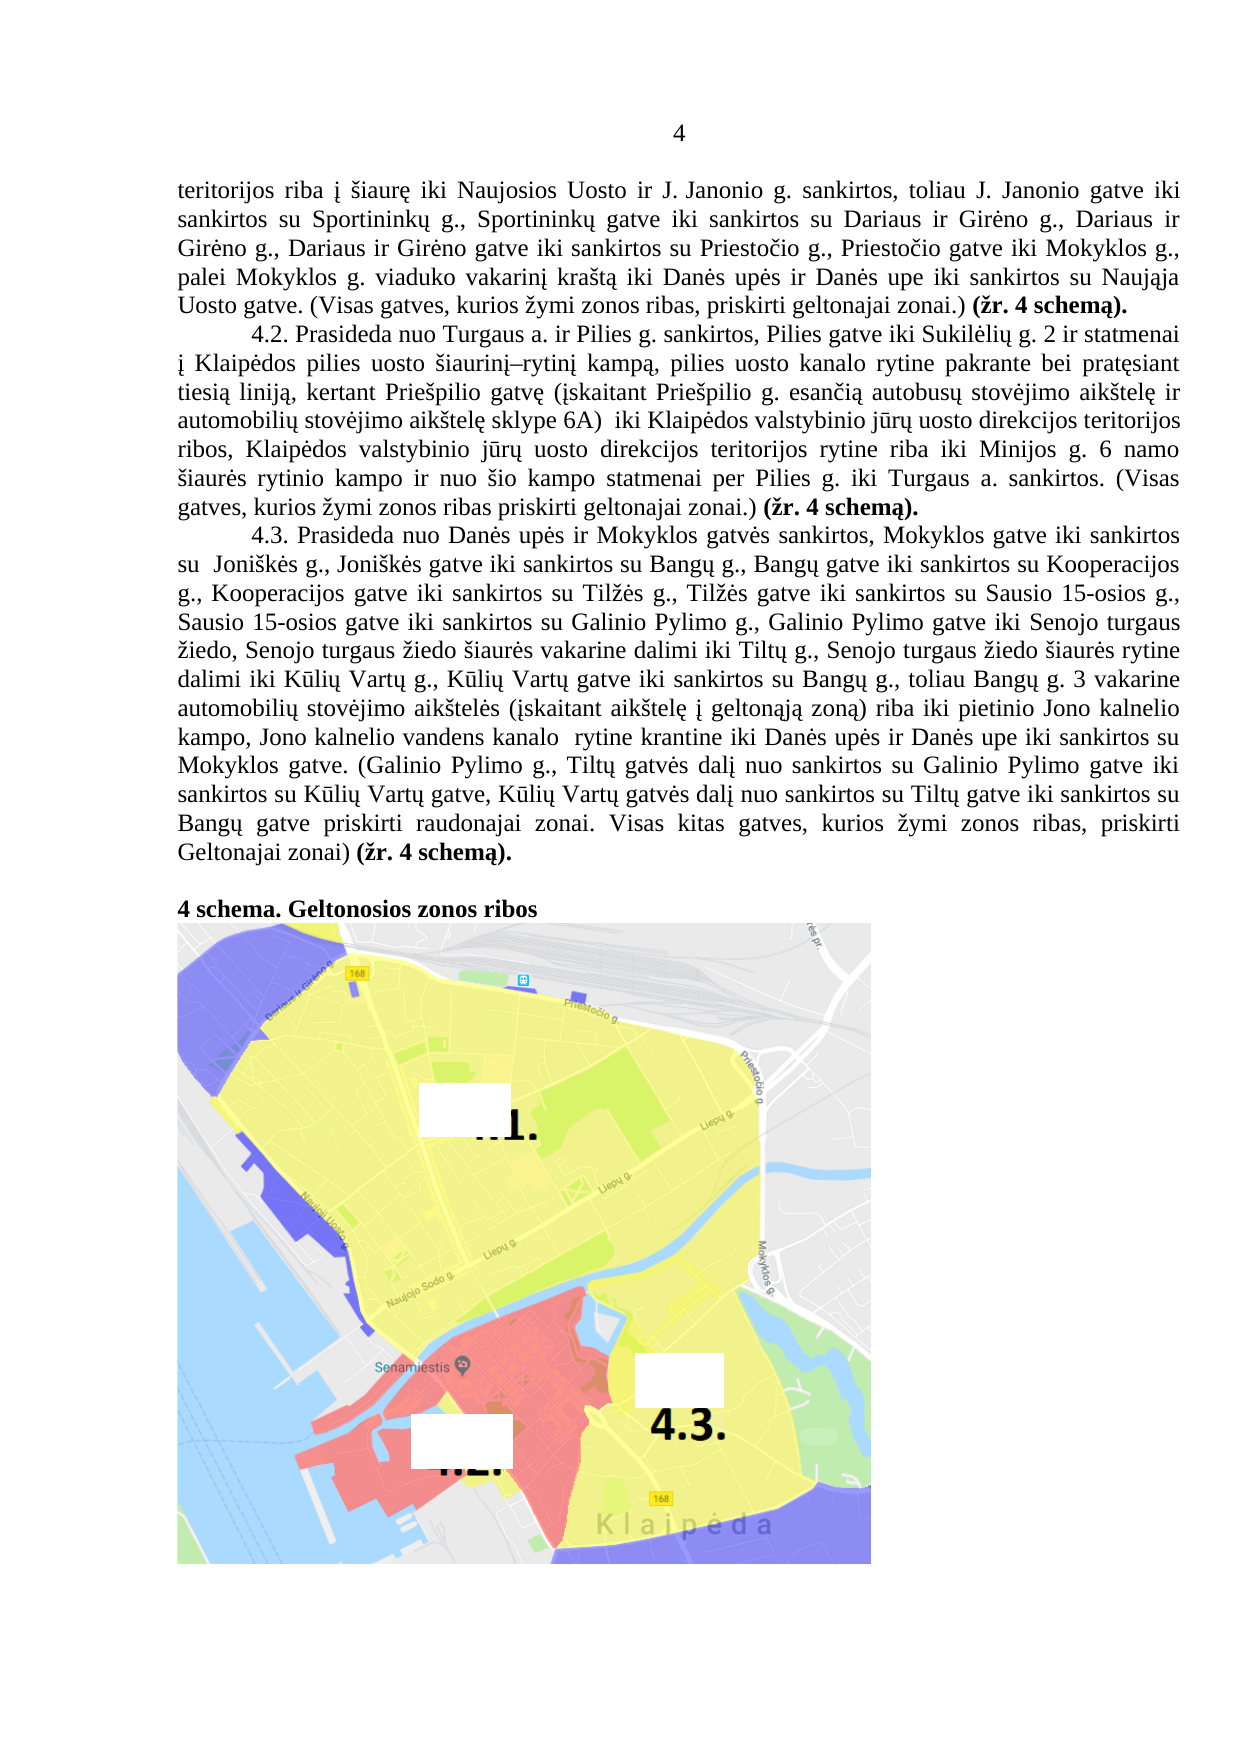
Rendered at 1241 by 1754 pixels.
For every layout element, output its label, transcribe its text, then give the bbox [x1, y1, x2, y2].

text teritorijos riba į šiaurę iki Naujosios Uosto ir J. Janonio g. sankirtos, toliau J. Janonio gatve iki sankirtos su Sportininkų g., Sportininkų gatve iki sankirtos su Dariaus ir Girėno g., Dariaus ir Girėno g., Dariaus ir Girėno gatve iki sankirtos su Priestočio g., Priestočio gatve iki Mokyklos g., palei Mokyklos g. viaduko vakarinį kraštą iki Danės upės ir Danės upe iki sankirtos su Naująja Uosto gatve. (Visas gatves, kurios žymi zonos ribas, priskirti geltonajai zonai.) (žr. 4 schemą). [177, 176, 1181, 319]
text 4.3. Prasideda nuo Danės upės ir Mokyklos gatvės sankirtos, Mokyklos gatve iki sankirtos su Joniškės g., Joniškės gatve iki sankirtos su Bangų g., Bangų gatve iki sankirtos su Kooperacijos g., Kooperacijos gatve iki sankirtos su Tilžės g., Tilžės gatve iki sankirtos su Sausio 15-osios g., Sausio 15-osios gatve iki sankirtos su Galinio Pylimo g., Galinio Pylimo gatve iki Senojo turgaus žiedo, Senojo turgaus žiedo šiaurės vakarine dalimi iki Tiltų g., Senojo turgaus žiedo šiaurės rytine dalimi iki Kūlių Vartų g., Kūlių Vartų gatve iki sankirtos su Bangų g., toliau Bangų g. 3 vakarine automobilių stovėjimo aikštelės (įskaitant aikštelę į geltonąją zoną) riba iki pietinio Jono kalnelio kampo, Jono kalnelio vandens kanalo rytine krantine iki Danės upės ir Danės upe iki sankirtos su Mokyklos gatve. (Galinio Pylimo g., Tiltų gatvės dalį nuo sankirtos su Galinio Pylimo gatve iki sankirtos su Kūlių Vartų gatve, Kūlių Vartų gatvės dalį nuo sankirtos su Tiltų gatve iki sankirtos su Bangų gatve priskirti raudonajai zonai. Visas kitas gatves, kurios žymi zonos ribas, priskirti Geltonajai zonai) (žr. 4 schemą). [177, 521, 1181, 866]
text 4 schema. Geltonosios zonos ribos [177, 894, 1181, 923]
text 4.2. Prasideda nuo Turgaus a. ir Pilies g. sankirtos, Pilies gatve iki Sukilėlių g. 2 ir statmenai į Klaipėdos pilies uosto šiaurinį–rytinį kampą, pilies uosto kanalo rytine pakrante bei pratęsiant tiesią liniją, kertant Priešpilio gatvę (įskaitant Priešpilio g. esančią autobusų stovėjimo aikštelę ir automobilių stovėjimo aikštelę sklype 6A) iki Klaipėdos valstybinio jūrų uosto direkcijos teritorijos ribos, Klaipėdos valstybinio jūrų uosto direkcijos teritorijos rytine riba iki Minijos g. 6 namo šiaurės rytinio kampo ir nuo šio kampo statmenai per Pilies g. iki Turgaus a. sankirtos. (Visas gatves, kurios žymi zonos ribas priskirti geltonajai zonai.) (žr. 4 schemą). [177, 319, 1181, 521]
